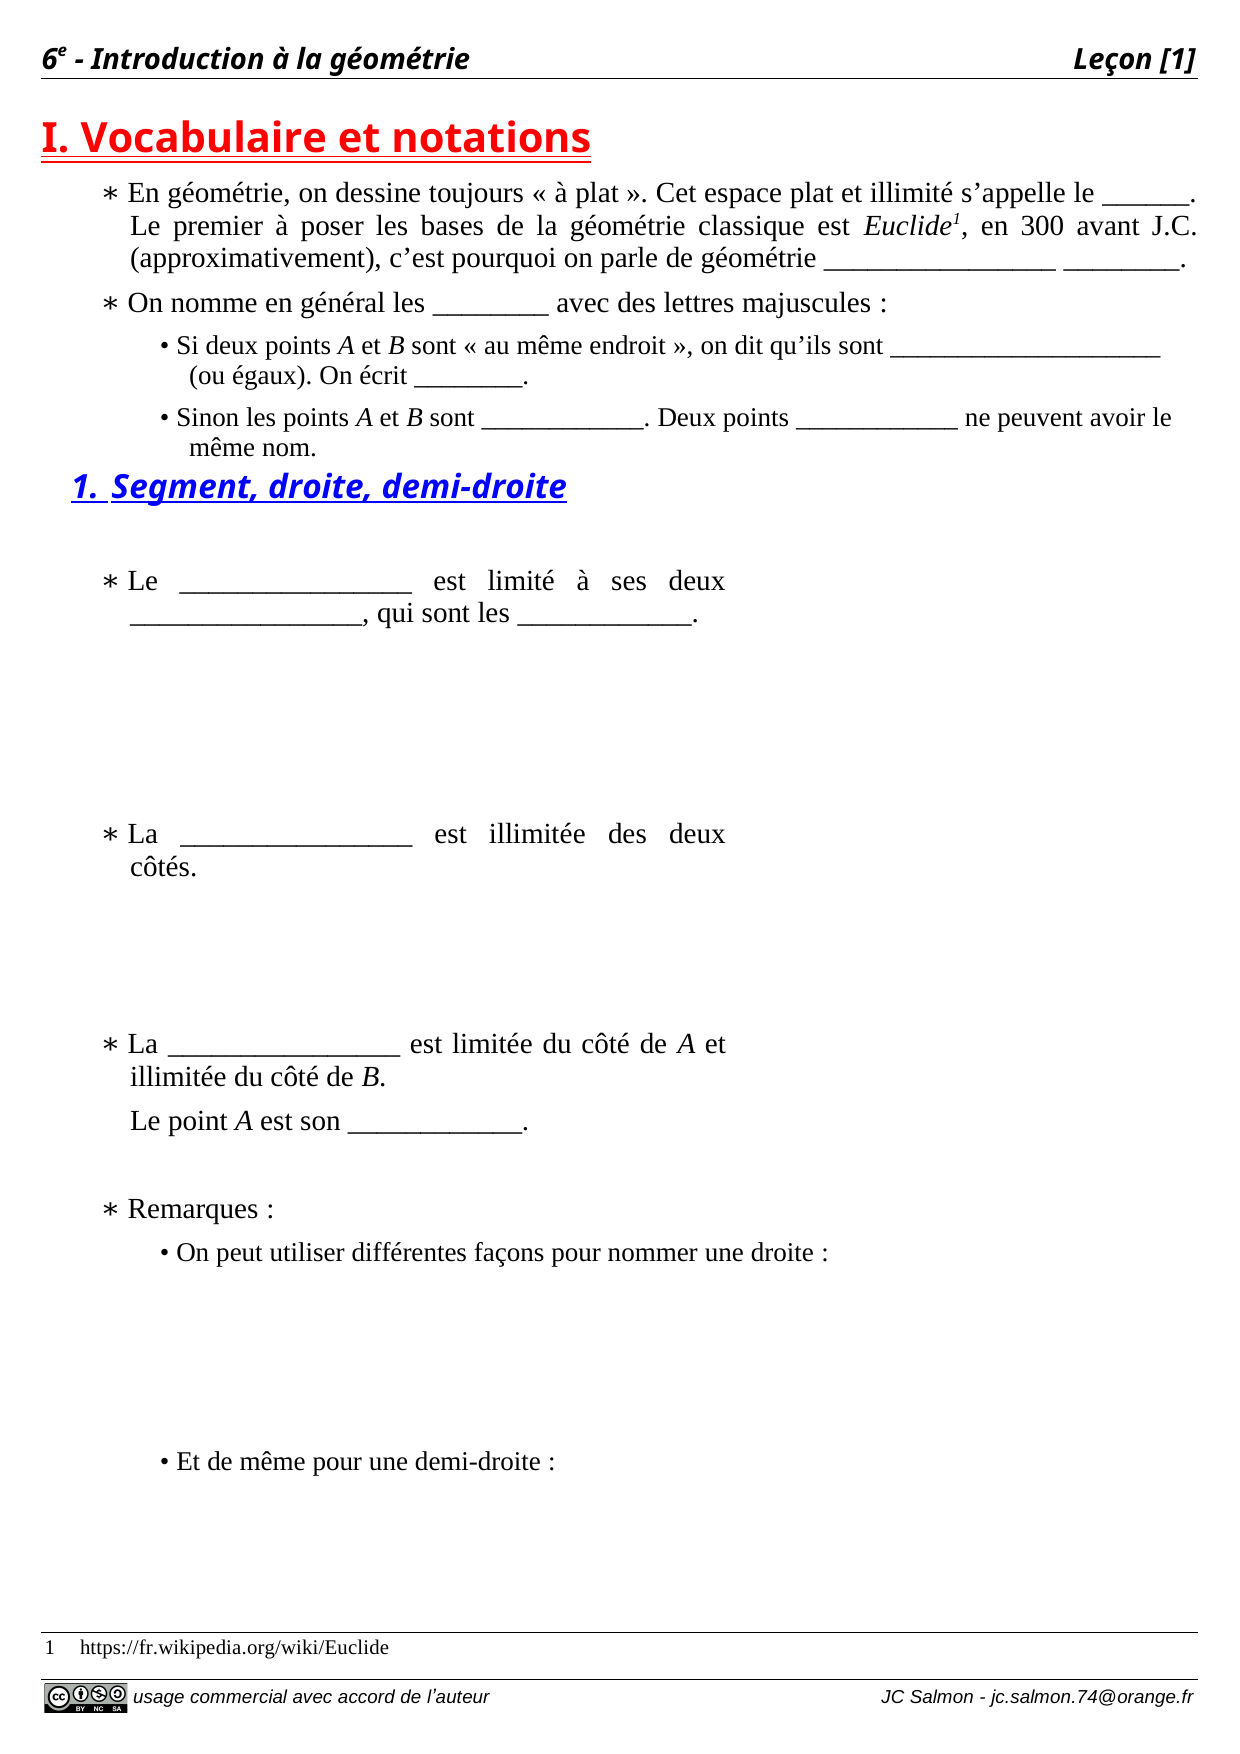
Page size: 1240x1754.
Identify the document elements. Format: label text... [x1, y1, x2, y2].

table_cell [726, 718, 1198, 971]
table_cell [726, 971, 1198, 1181]
text ∗ On nomme en général les ________ avec des lettres majuscules : [100, 286, 1198, 318]
table_header ∗ Le ________________ est limité à ses deux ________________, qui sont les ____________. [41, 508, 726, 718]
table_cell ∗ La ________________ est limitée du côté de A et illimitée du côté de B. Le point A est son ____________. [41, 971, 726, 1181]
text • Et de même pour une demi-droite : [159, 1446, 1198, 1476]
text • On peut utiliser différentes façons pour nommer une droite : [159, 1237, 1198, 1267]
picture [44, 1683, 128, 1713]
text I. Vocabulaire et notations [41, 108, 1198, 165]
text • Sinon les points A et B sont ____________. Deux points ____________ ne peuvent avoir le même nom. [159, 402, 1198, 462]
text ∗ Remarques : [100, 1193, 1198, 1225]
text https://fr.wikipedia.org/wiki/Euclide [41, 1633, 1198, 1661]
table_cell ∗ La ________________ est illimitée des deux côtés. [41, 718, 726, 971]
table_header [726, 508, 1198, 718]
text 1. Segment, droite, demi-droite [71, 462, 1198, 508]
text ∗ En géométrie, on dessine toujours « à plat ». Cet espace plat et illimité s’appelle le ______. Le premier à poser les bases de la géométrie classique est Euclide, en 300 avant J.C. (approximativement), c’est pourquoi on parle de géométrie ________________ ________. [100, 177, 1198, 274]
text • Si deux points A et B sont « au même endroit », on dit qu’ils sont ____________________ (ou égaux). On écrit ________. [159, 330, 1198, 390]
